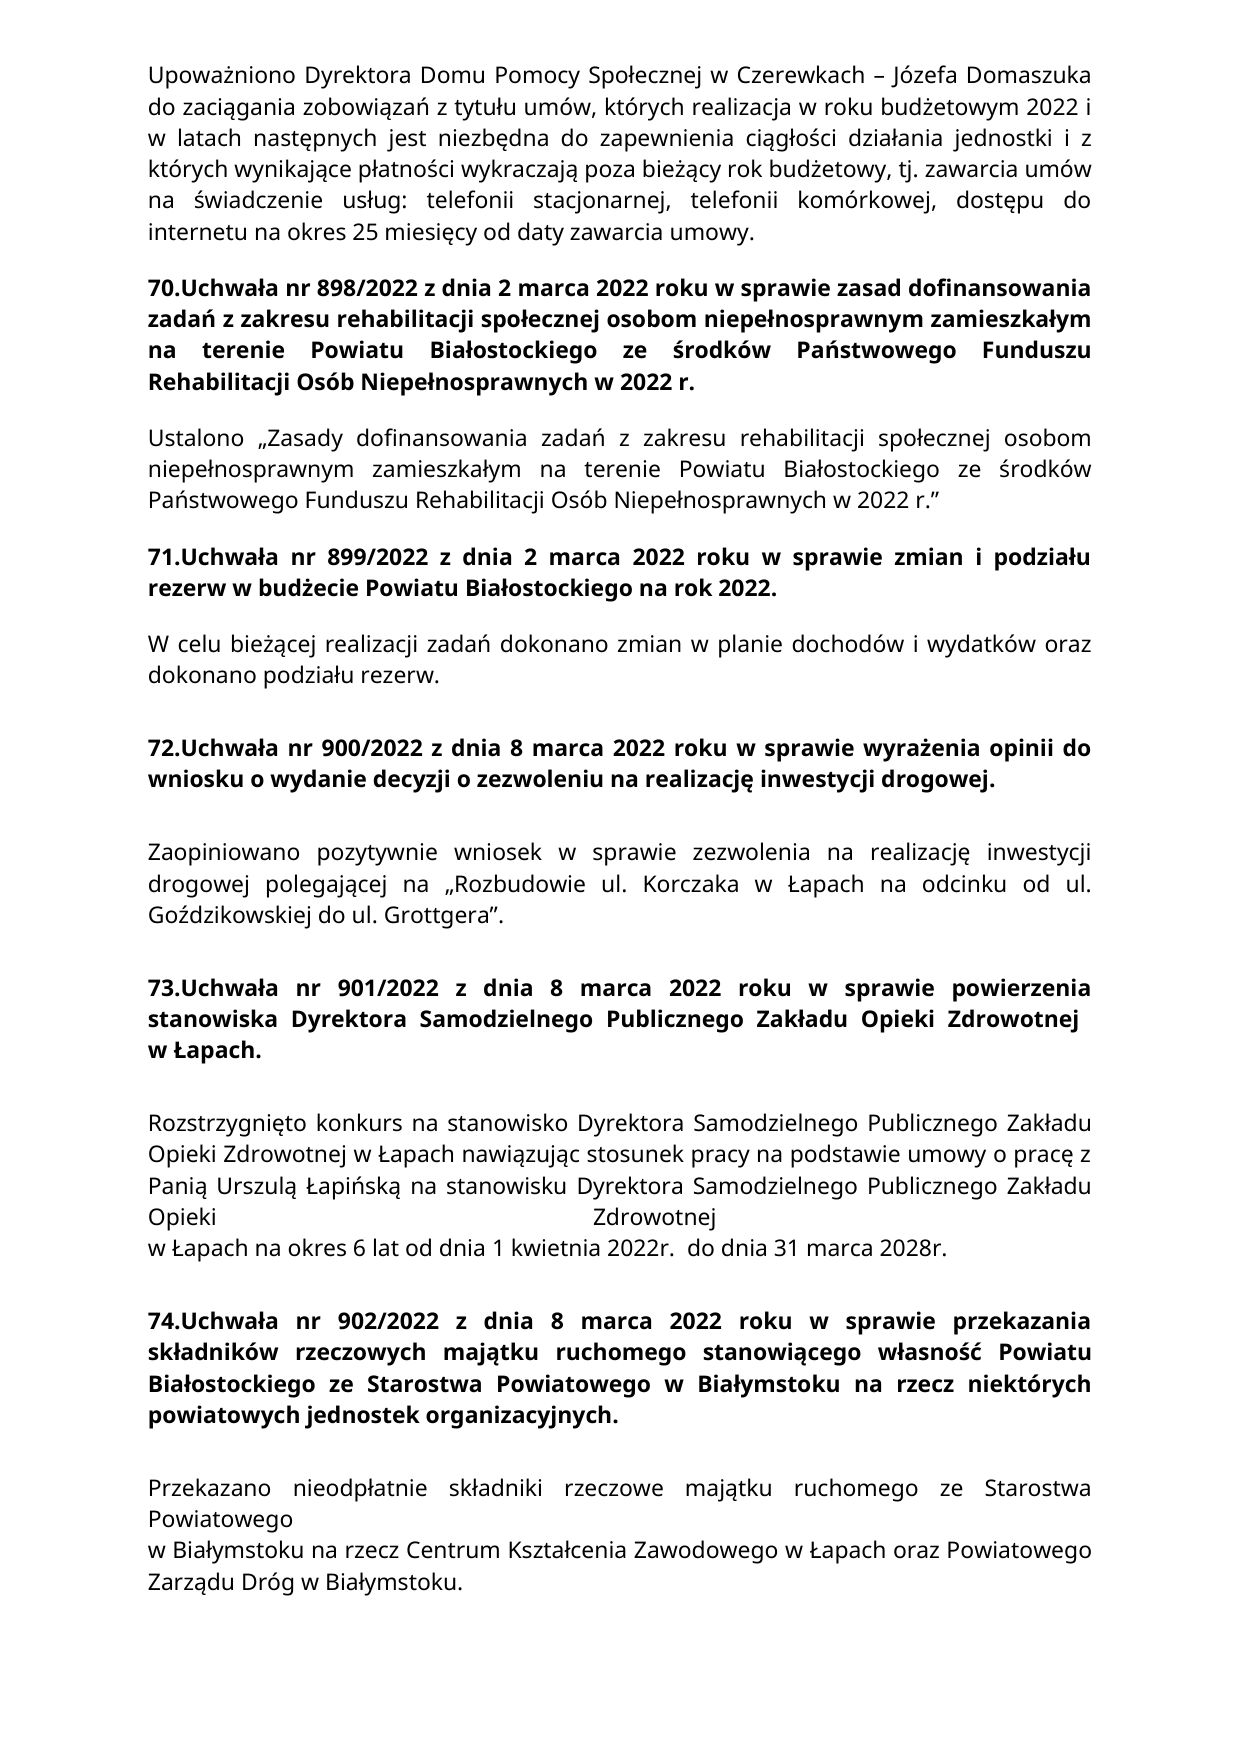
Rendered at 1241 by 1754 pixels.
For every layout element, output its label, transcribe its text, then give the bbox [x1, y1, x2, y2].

text Ustalono „Zasady dofinansowania zadań z zakresu rehabilitacji społecznej osobom niepełnosprawnym zamieszkałym na terenie Powiatu Białostockiego ze środków Państwowego Funduszu Rehabilitacji Osób Niepełnosprawnych w 2022 r.” [148, 422, 1093, 515]
text 70.Uchwała nr 898/2022 z dnia 2 marca 2022 roku w sprawie zasad dofinansowania zadań z zakresu rehabilitacji społecznej osobom niepełnosprawnym zamieszkałym na terenie Powiatu Białostockiego ze środków Państwowego Funduszu Rehabilitacji Osób Niepełnosprawnych w 2022 r. [148, 272, 1093, 397]
text 71.Uchwała nr 899/2022 z dnia 2 marca 2022 roku w sprawie zmian i podziału rezerw w budżecie Powiatu Białostockiego na rok 2022. [148, 540, 1093, 603]
text 72.Uchwała nr 900/2022 z dnia 8 marca 2022 roku w sprawie wyrażenia opinii do wniosku o wydanie decyzji o zezwoleniu na realizację inwestycji drogowej. [148, 732, 1093, 794]
text Przekazano nieodpłatnie składniki rzeczowe majątku ruchomego ze Starostwa Powiatowego w Białymstoku na rzecz Centrum Kształcenia Zawodowego w Łapach oraz Powiatowego Zarządu Dróg w Białymstoku. [148, 1472, 1093, 1597]
text Upoważniono Dyrektora Domu Pomocy Społecznej w Czerewkach – Józefa Domaszuka do zaciągania zobowiązań z tytułu umów, których realizacja w roku budżetowym 2022 i w latach następnych jest niezbędna do zapewnienia ciągłości działania jednostki i z których wynikające płatności wykraczają poza bieżący rok budżetowy, tj. zawarcia umów na świadczenie usług: telefonii stacjonarnej, telefonii komórkowej, dostępu do internetu na okres 25 miesięcy od daty zawarcia umowy. [148, 59, 1093, 247]
text Rozstrzygnięto konkurs na stanowisko Dyrektora Samodzielnego Publicznego Zakładu Opieki Zdrowotnej w Łapach nawiązując stosunek pracy na podstawie umowy o pracę z Panią Urszulą Łapińską na stanowisku Dyrektora Samodzielnego Publicznego Zakładu Opieki Zdrowotnej w Łapach na okres 6 lat od dnia 1 kwietnia 2022r. do dnia 31 marca 2028r. [148, 1107, 1093, 1263]
text 73.Uchwała nr 901/2022 z dnia 8 marca 2022 roku w sprawie powierzenia stanowiska Dyrektora Samodzielnego Publicznego Zakładu Opieki Zdrowotnej w Łapach. [148, 972, 1093, 1065]
text Zaopiniowano pozytywnie wniosek w sprawie zezwolenia na realizację inwestycji drogowej polegającej na „Rozbudowie ul. Korczaka w Łapach na odcinku od ul. Goździkowskiej do ul. Grottgera”. [148, 836, 1093, 930]
text 74.Uchwała nr 902/2022 z dnia 8 marca 2022 roku w sprawie przekazania składników rzeczowych majątku ruchomego stanowiącego własność Powiatu Białostockiego ze Starostwa Powiatowego w Białymstoku na rzecz niektórych powiatowych jednostek organizacyjnych. [148, 1305, 1093, 1430]
text W celu bieżącej realizacji zadań dokonano zmian w planie dochodów i wydatków oraz dokonano podziału rezerw. [148, 628, 1093, 690]
